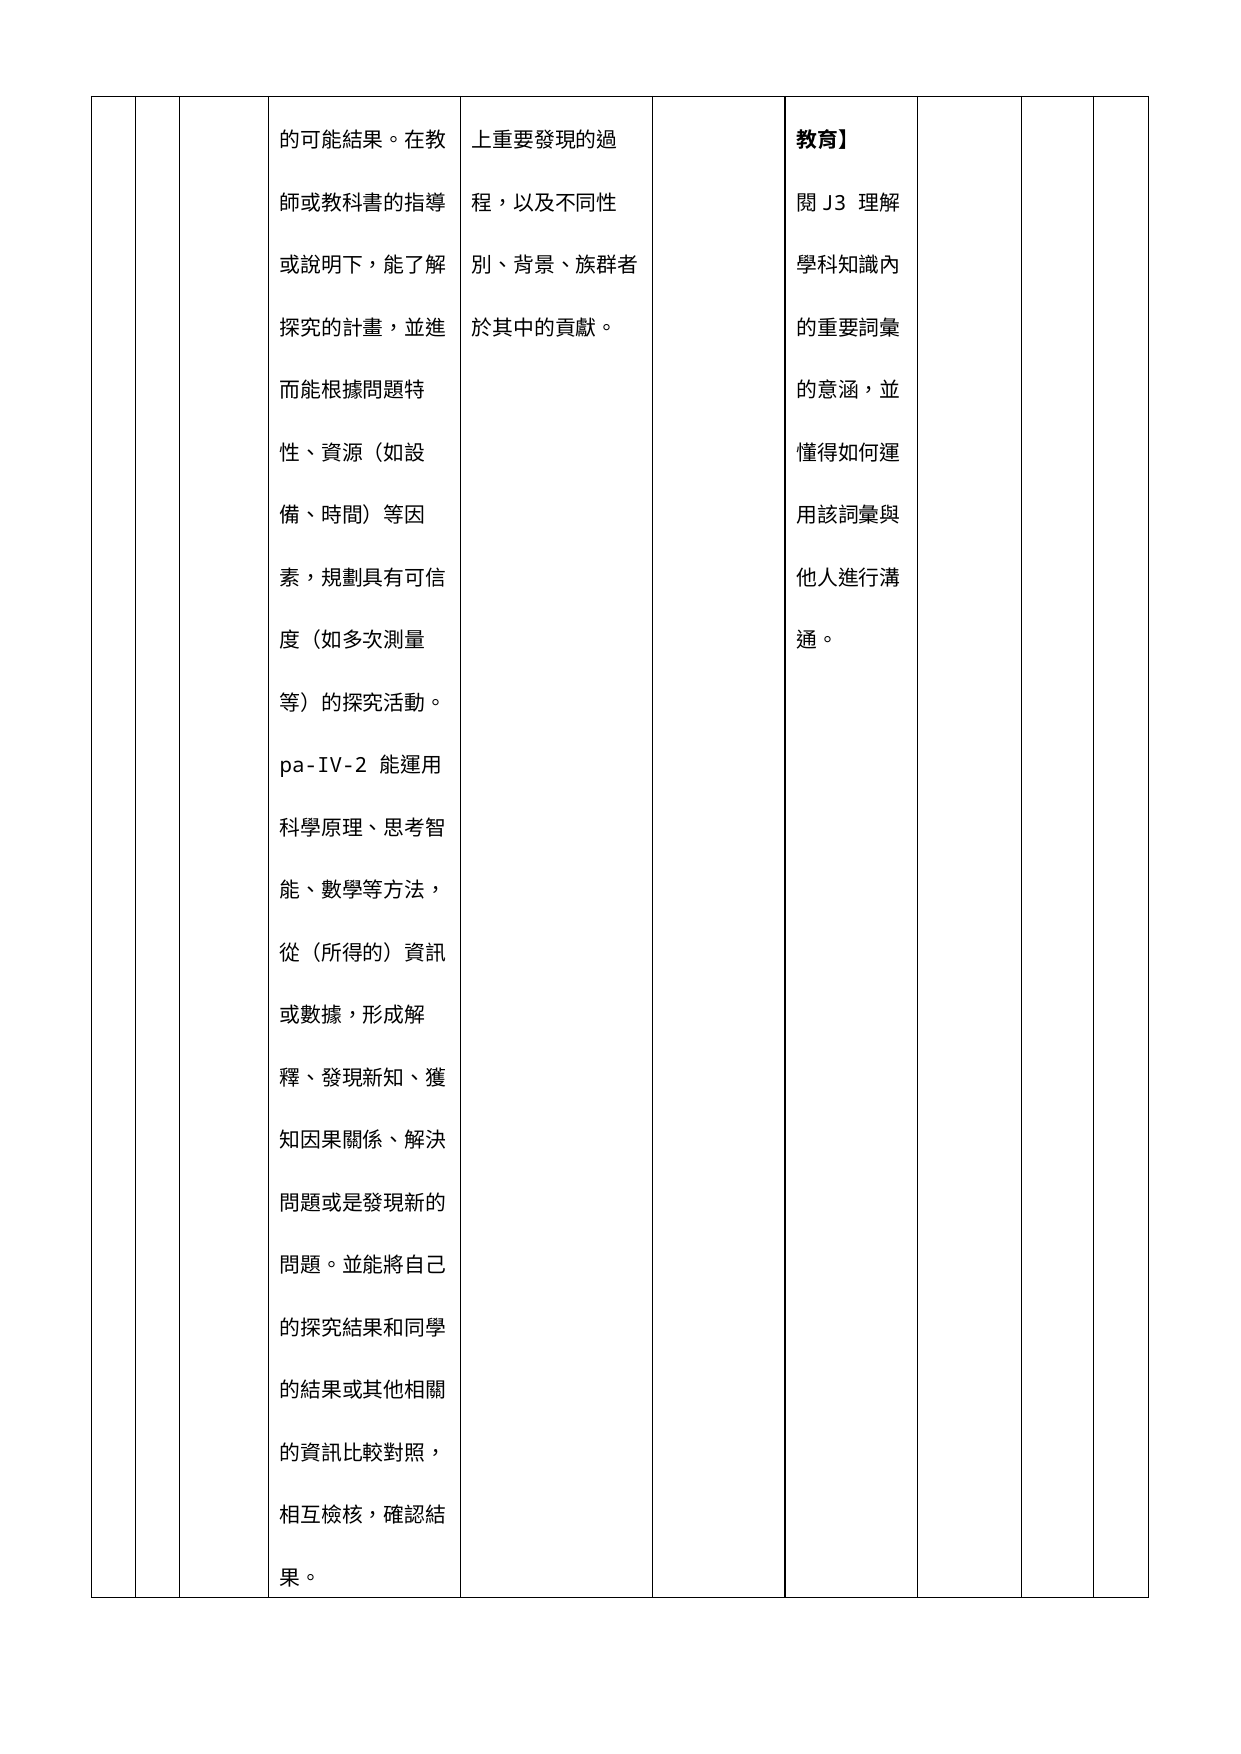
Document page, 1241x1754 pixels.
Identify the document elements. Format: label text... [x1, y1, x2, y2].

table_cell [1094, 97, 1148, 1597]
table_cell 教育】 閱J3 理解學科知識內的重要詞彙的意涵，並懂得如何運用該詞彙與他人進行溝通。 [786, 97, 917, 1597]
table_cell [1022, 97, 1093, 1597]
table_cell [136, 97, 179, 1597]
table_cell 上重要發現的過程，以及不同性別、背景、族群者於其中的貢獻。 [461, 97, 652, 1597]
table_cell [653, 97, 784, 1597]
table_cell [180, 97, 268, 1597]
table_cell 的可能結果。在教師或教科書的指導或說明下，能了解探究的計畫，並進而能根據問題特性、資源（如設備、時間）等因素，規劃具有可信度（如多次測量等）的探究活動。 pa-IV-2 能運用科學原理、思考智能、數學等方法，從（所得的）資訊或數據，形成解釋、發現新知、獲知因果關係、解決問題或是發現新的問題。並能將自己的探究結果和同學的結果或其他相關的資訊比較對照，相互檢核，確認結果。 [269, 97, 460, 1597]
table_cell [92, 97, 135, 1597]
table_cell [918, 97, 1021, 1597]
